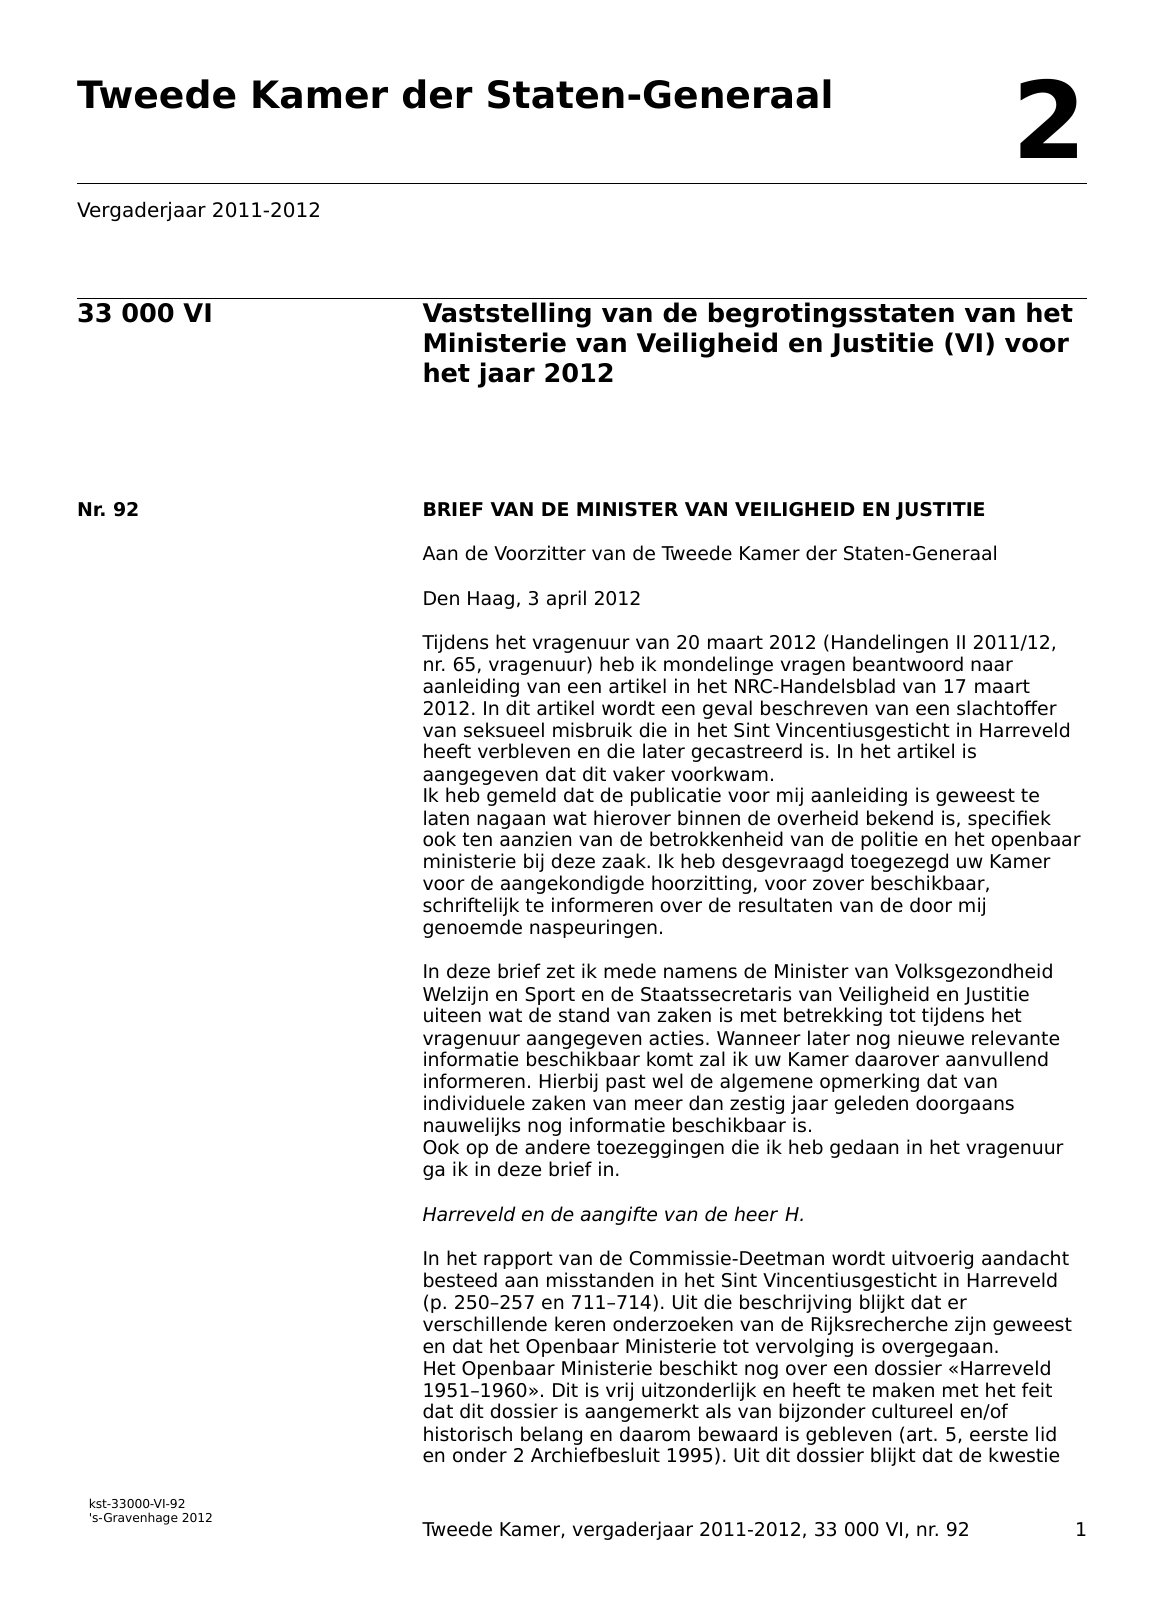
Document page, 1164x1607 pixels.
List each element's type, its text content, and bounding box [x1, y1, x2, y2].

text In deze brief zet ik mede namens de Minister van Volksgezondheid Welzijn en Sport en de Staatssecretaris van Veiligheid en Justitie uiteen wat de stand van zaken is met betrekking tot tijdens het vragenuur aangegeven acties. Wanneer later nog nieuwe relevante informatie beschikbaar komt zal ik uw Kamer daarover aanvullend informeren. Hierbij past wel de algemene opmerking dat van individuele zaken van meer dan zestig jaar geleden doorgaans nauwelijks nog informatie beschikbaar is. [422, 961, 1087, 1137]
text In het rapport van de Commissie-Deetman wordt uitvoerig aandacht besteed aan misstanden in het Sint Vincentiusgesticht in Harreveld (p. 250–257 en 711–714). Uit die beschrijving blijkt dat er verschillende keren onderzoeken van de Rijksrecherche zijn geweest en dat het Openbaar Ministerie tot vervolging is overgegaan. [422, 1248, 1087, 1357]
text kst-33000-VI-92 [88, 1497, 323, 1511]
text Ik heb gemeld dat de publicatie voor mij aanleiding is geweest te laten nagaan wat hierover binnen de overheid bekend is, specifiek ook ten aanzien van de betrokkenheid van de politie en het openbaar ministerie bij deze zaak. Ik heb desgevraagd toegezegd uw Kamer voor de aangekondigde hoorzitting, voor zover beschikbaar, schriftelijk te informeren over de resultaten van de door mij genoemde naspeuringen. [422, 785, 1087, 939]
subtitle Nr. 92 BRIEF VAN DE MINISTER VAN VEILIGHEID EN JUSTITIE [77, 499, 1087, 521]
text Den Haag, 3 april 2012 [422, 587, 1087, 609]
text Aan de Voorzitter van de Tweede Kamer der Staten-Generaal [422, 543, 1087, 565]
subtitle 33 000 VI Vaststelling van de begrotingsstaten van het Ministerie van Veiligheid en Justitie (VI) voor het jaar 2012 [77, 299, 1087, 388]
table_header 2 [886, 59, 1087, 183]
text Het Openbaar Ministerie beschikt nog over een dossier «Harreveld 1951–1960». Dit is vrij uitzonderlijk en heeft te maken met het feit dat dit dossier is aangemerkt als van bijzonder cultureel en/of historisch belang en daarom bewaard is gebleven (art. 5, eerste lid en onder 2 Archiefbesluit 1995). Uit dit dossier blijkt dat de kwestie [422, 1357, 1087, 1467]
text Ook op de andere toezeggingen die ik heb gedaan in het vragenuur ga ik in deze brief in. [422, 1137, 1087, 1181]
text Tijdens het vragenuur van 20 maart 2012 (Handelingen II 2011/12, nr. 65, vragenuur) heb ik mondelinge vragen beantwoord naar aanleiding van een artikel in het NRC-Handelsblad van 17 maart 2012. In dit artikel wordt een geval beschreven van een slachtoffer van seksueel misbruik die in het Sint Vincentiusgesticht in Harreveld heeft verbleven en die later gecastreerd is. In het artikel is aangegeven dat dit vaker voorkwam. [422, 632, 1087, 785]
text 's-Gravenhage 2012 [88, 1511, 323, 1525]
table_cell Vergaderjaar 2011-2012 [77, 184, 1087, 298]
subtitle Harreveld en de aangifte van de heer H. [422, 1203, 1087, 1225]
table_header Tweede Kamer der Staten-Generaal [77, 59, 886, 183]
